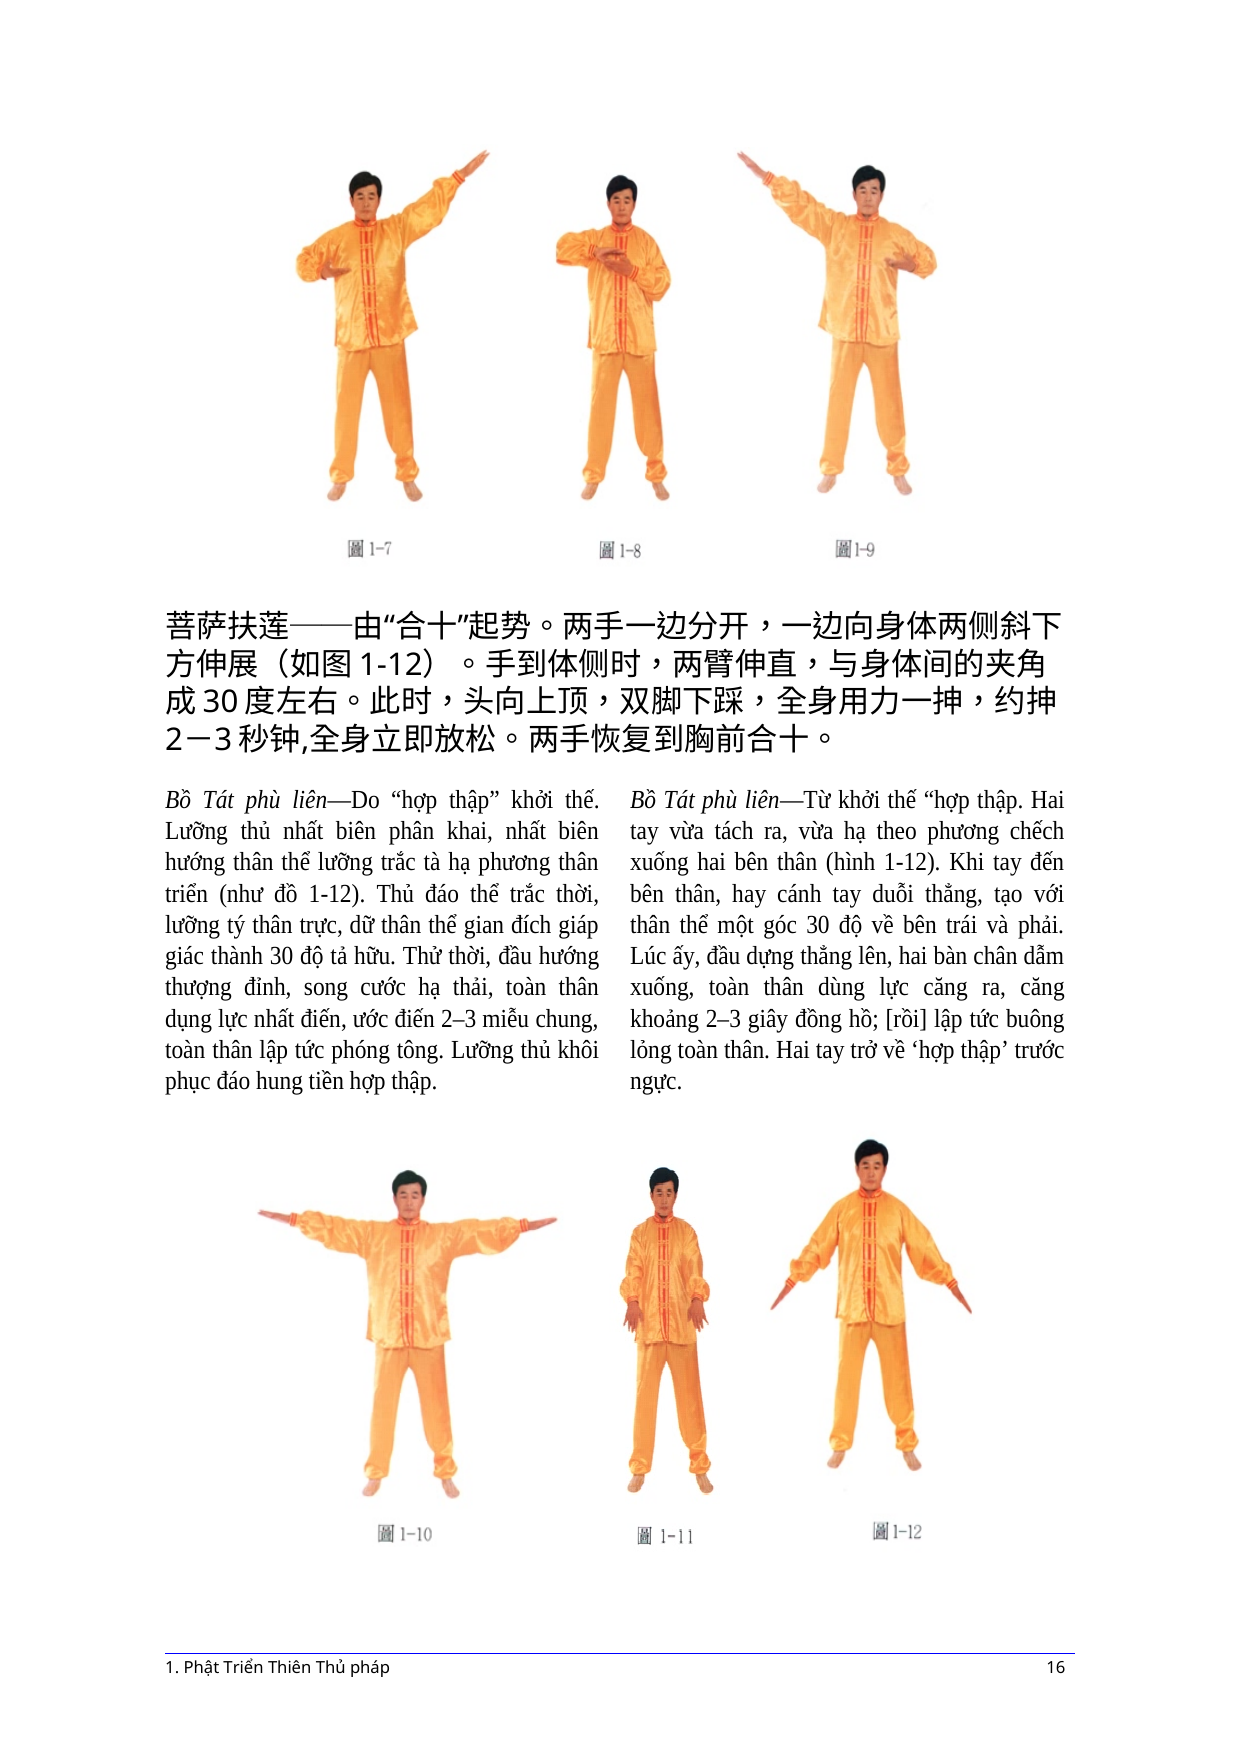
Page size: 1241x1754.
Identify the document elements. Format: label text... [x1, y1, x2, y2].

picture [733, 147, 951, 569]
table_header Bồ Tát phù liên—Do “hợp thập” khởi thế. Lưỡng thủ nhất biên phân khai, nhất biên hướng thân thể lưỡng trắc tà hạ phương thân triển (như đồ 1-12). Thủ đáo thể trắc thời, lưỡng tý thân trực, dữ thân thể gian đích giáp giác thành 30 độ tả hữu. Thử thời, đầu hướng thượng đỉnh, song cước hạ thải, toàn thân dụng lực nhất điến, ước điến 2–3 miễu chung, toàn thân lập tức phóng tông. Lưỡng thủ khôi phục đáo hung tiền hợp thập. [150, 783, 615, 1096]
picture [765, 1130, 985, 1555]
picture [609, 1160, 727, 1555]
picture [255, 1164, 571, 1555]
text 菩萨扶莲──由“合十”起势。两手一边分开，一边向身体两侧斜下方伸展（如图1‑12）。手到体侧时，两臂伸直，与身体间的夹角成30度左右。此时，头向上顶，双脚下踩，全身用力一抻，约抻2－3秒钟,全身立即放松。两手恢复到胸前合十。 [165, 608, 1075, 758]
picture [289, 144, 503, 569]
table_header Bồ Tát phù liên—Từ khởi thế “hợp thập. Hai tay vừa tách ra, vừa hạ theo phương chếch xuống hai bên thân (hình 1-12). Khi tay đến bên thân, hay cánh tay duỗi thẳng, tạo với thân thể một góc 30 độ về bên trái và phải. Lúc ấy, đầu dựng thẳng lên, hai bàn chân dẫm xuống, toàn thân dùng lực căng ra, căng khoảng 2–3 giây đồng hồ; [rồi] lập tức buông lỏng toàn thân. Hai tay trở về ‘hợp thập’ trước ngực. [615, 783, 1080, 1096]
picture [547, 164, 690, 569]
